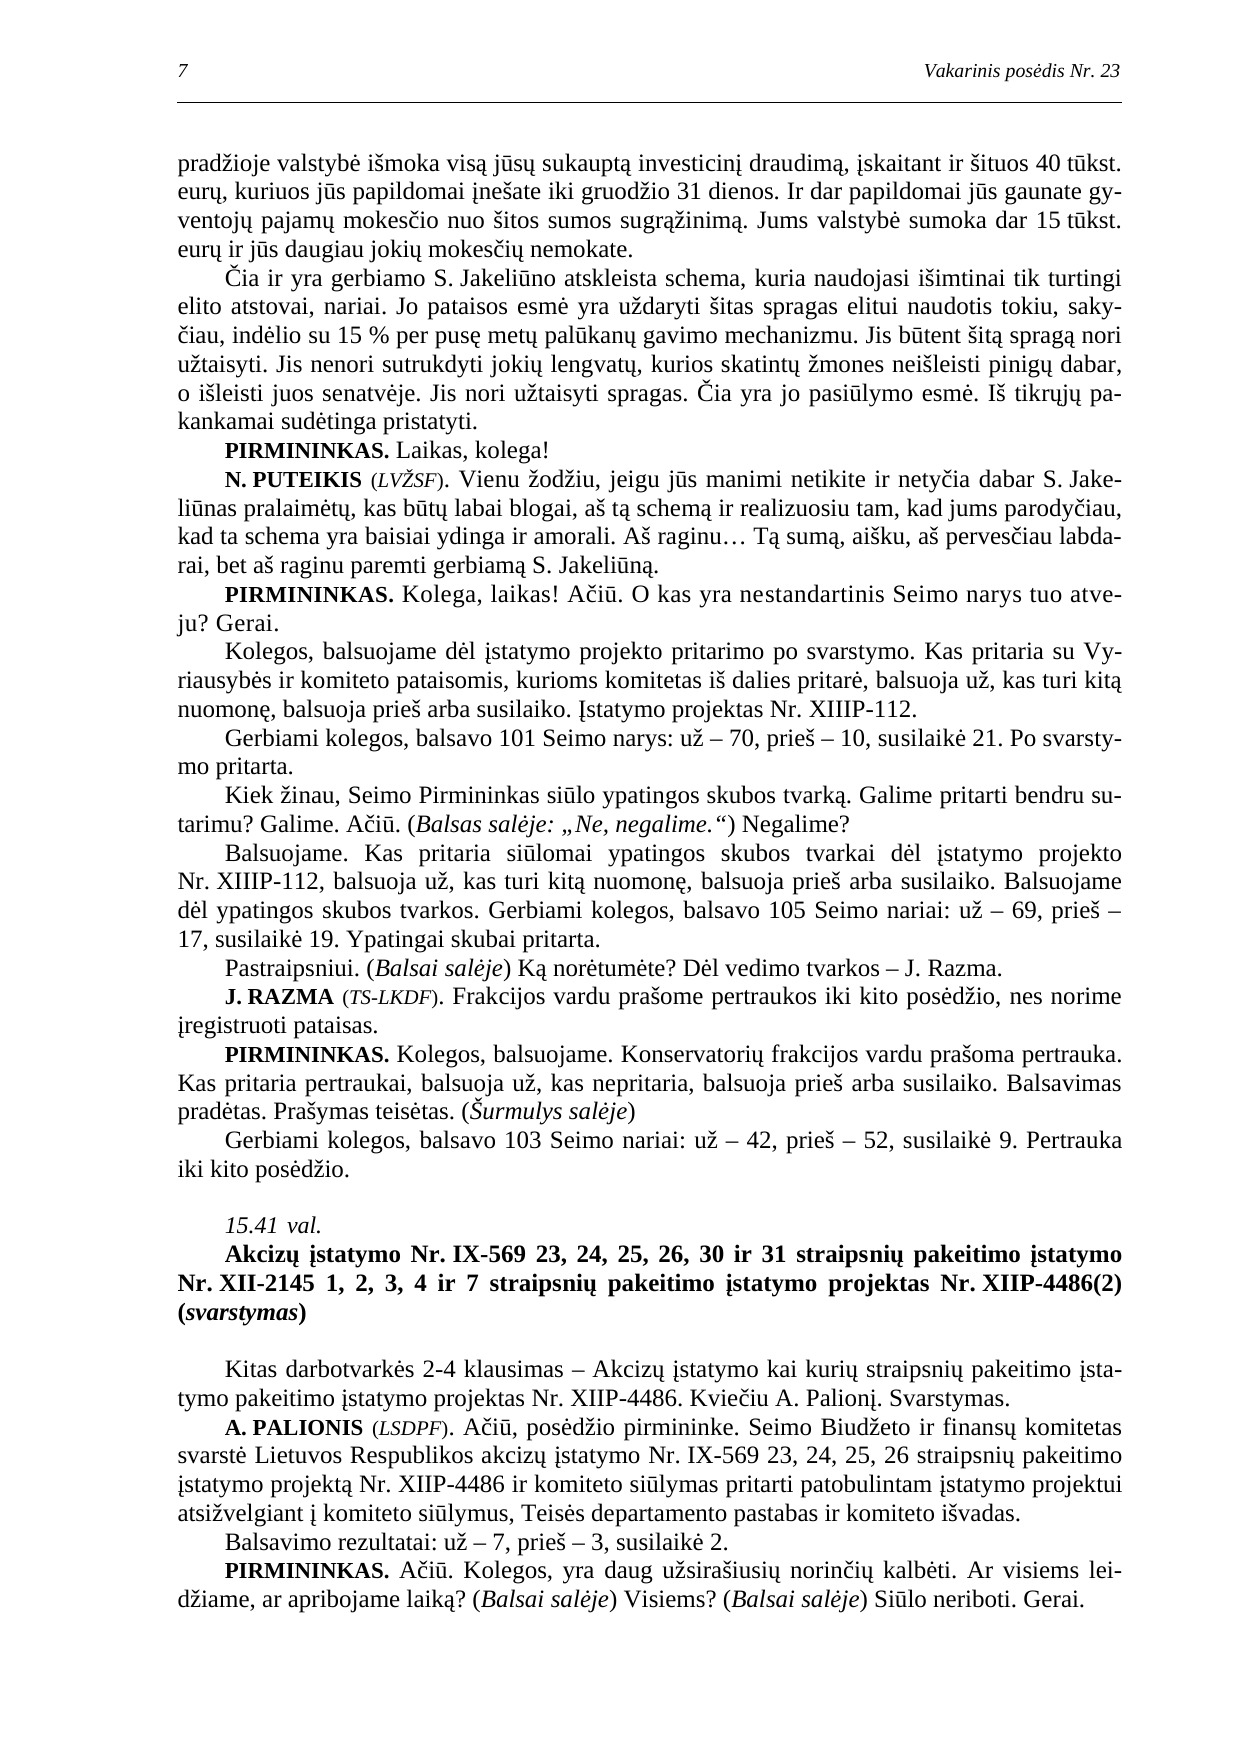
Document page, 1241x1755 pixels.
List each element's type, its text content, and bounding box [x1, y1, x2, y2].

text Ger­bia­mi ko­le­gos, bal­sa­vo 103 Sei­mo na­riai: už – 42, prieš – 52, su­si­lai­kė 9. Per­trau­ka iki ki­to po­sė­džio. [177, 1125, 1122, 1183]
text Pa­straips­niui. (Bal­sai sa­lė­je) Ką no­rė­tu­mė­te? Dėl ve­di­mo tvar­kos – J. Raz­ma. [177, 953, 1122, 981]
text PIRMININKAS. Lai­kas, ko­le­ga! [177, 435, 1122, 464]
text J. RAZMA (TS-LKDF). Frak­ci­jos var­du pra­šo­me per­trau­kos iki ki­to po­sė­džio, nes no­ri­me įre­gist­ruo­ti pa­tai­sas. [177, 981, 1122, 1039]
text 15.41 val. [224, 1211, 1122, 1239]
text A. PALIONIS (LSDPF). Ačiū, po­sė­džio pir­mi­nin­ke. Sei­mo Biu­dže­to ir fi­nan­sų ko­mi­te­tas svars­tė Lie­tu­vos Res­pub­li­kos ak­ci­zų įsta­ty­mo Nr. IX-569 23, 24, 25, 26 straips­nių pa­kei­ti­mo įsta­ty­mo pro­jek­tą Nr. XIIP-4486 ir ko­mi­te­to siū­ly­mas pri­tar­ti pa­to­bu­lin­tam įsta­ty­mo pro­jek­tui at­si­žvel­giant į ko­mi­te­to siū­ly­mus, Tei­sės de­par­ta­men­to pa­sta­bas ir ko­mi­te­to iš­va­das. [177, 1412, 1122, 1527]
text PIRMININKAS. Ko­le­ga, lai­kas! Ačiū. O kas yra ne­stan­dar­ti­nis Sei­mo na­rys tuo at­ve­ju? Ge­rai. [177, 579, 1122, 636]
text PIRMININKAS. Ačiū. Ko­le­gos, yra daug už­si­ra­šiu­sių no­rin­čių kal­bė­ti. Ar vi­siems lei­džia­me, ar ap­ri­bo­ja­me lai­ką? (Bal­sai sa­lė­je) Vi­siems? (Bal­sai sa­lė­je) Siū­lo ne­ri­bo­ti. Ge­rai. [177, 1555, 1122, 1613]
text Bal­suo­ja­me. Kas pri­ta­ria siū­lo­mai ypa­tin­gos sku­bos tvar­kai dėl įsta­ty­mo pro­jek­to Nr. XIIIP-112, bal­suo­ja už, kas tu­ri ki­tą nuo­mo­nę, bal­suo­ja prieš ar­ba su­si­lai­ko. Bal­suo­ja­me dėl ypa­tin­gos sku­bos tvar­kos. Ger­bia­mi ko­le­gos, bal­sa­vo 105 Sei­mo na­riai: už – 69, prieš – 17, su­si­lai­kė 19. Ypa­tin­gai sku­bai pri­tar­ta. [177, 838, 1122, 953]
text Ki­tas dar­bo­tvarkės 2-4 klau­si­mas – Ak­ci­zų įsta­ty­mo kai ku­rių straips­nių pa­kei­ti­mo įsta­ty­mo pa­kei­ti­mo įsta­ty­mo pro­jek­tas Nr. XIIP-4486. Kvie­čiu A. Pa­lio­nį. Svars­ty­mas. [177, 1354, 1122, 1412]
text PIRMININKAS. Ko­le­gos, bal­suo­ja­me. Kon­ser­va­to­rių frak­ci­jos var­du pra­šo­ma per­trau­ka. Kas pri­ta­ria per­trau­kai, bal­suo­ja už, kas ne­pri­ta­ria, bal­suo­ja prieš ar­ba su­si­lai­ko. Bal­sa­vi­mas pra­dė­tas. Pra­šy­mas tei­sė­tas. (Šur­mu­lys sa­lė­je) [177, 1039, 1122, 1125]
text Ak­ci­zų įsta­ty­mo Nr. IX-569 23, 24, 25, 26, 30 ir 31 straips­nių pa­kei­ti­mo įsta­ty­mo Nr. XII-2145 1, 2, 3, 4 ir 7 straips­nių pa­kei­ti­mo įsta­ty­mo pro­jek­tas Nr. XIIP-4486(2) (svars­ty­mas) [177, 1239, 1122, 1325]
text Ko­le­gos, bal­suo­ja­me dėl įsta­ty­mo pro­jek­to pri­ta­ri­mo po svars­ty­mo. Kas pri­ta­ria su Vy­riau­sy­bės ir ko­mi­te­to pa­tai­so­mis, ku­rioms ko­mi­te­tas iš da­lies pri­ta­rė, bal­suo­ja už, kas tu­ri ki­tą nuo­mo­nę, bal­suo­ja prieš ar­ba su­si­lai­ko. Įsta­ty­mo pro­jek­tas Nr. XIIIP-112. [177, 636, 1122, 723]
text N. PUTEIKIS (LVŽSF). Vie­nu žo­džiu, jei­gu jūs ma­ni­mi ne­ti­ki­te ir ne­ty­čia da­bar S. Ja­ke­liū­nas pra­lai­mė­tų, kas bū­tų la­bai blo­gai, aš tą sche­mą ir re­a­li­zuo­siu tam, kad jums pa­ro­dy­čiau, kad ta sche­ma yra bai­siai ydin­ga ir amo­ra­li. Aš ra­gi­nu… Tą su­mą, aiš­ku, aš per­ves­čiau lab­da­rai, bet aš ra­gi­nu pa­rem­ti ger­bia­mą S. Ja­ke­liū­ną. [177, 464, 1122, 579]
text Ger­bia­mi ko­le­gos, bal­sa­vo 101 Sei­mo na­rys: už – 70, prieš – 10, su­si­lai­kė 21. Po svars­ty­mo pri­tar­ta. [177, 723, 1122, 780]
text Bal­sa­vi­mo re­zul­ta­tai: už – 7, prieš – 3, su­si­lai­kė 2. [177, 1527, 1122, 1555]
text Čia ir yra ger­bia­mo S. Ja­ke­liū­no at­skleis­ta sche­ma, ku­ria nau­do­ja­si iš­im­ti­nai tik tur­tin­gi eli­to at­sto­vai, na­riai. Jo pa­tai­sos es­mė yra už­da­ry­ti ši­tas spra­gas eli­tui nau­do­tis to­kiu, sa­ky­čiau, in­dė­lio su 15 % per pu­sę me­tų pa­lū­ka­nų ga­vi­mo me­cha­niz­mu. Jis bū­tent ši­tą spra­gą no­ri už­tai­sy­ti. Jis ne­no­ri su­truk­dy­ti jo­kių leng­va­tų, ku­rios ska­tin­tų žmo­nes ne­iš­leis­ti pi­ni­gų da­bar, o iš­leis­ti juos se­nat­vė­je. Jis no­ri už­tai­sy­ti spra­gas. Čia yra jo pa­siū­ly­mo es­mė. Iš tik­rų­jų pa­kan­ka­mai su­dė­tin­ga pri­sta­ty­ti. [177, 263, 1122, 435]
text pra­džio­je vals­ty­bė iš­mo­ka vi­są jū­sų su­kaup­tą in­ves­ti­ci­nį drau­di­mą, įskai­tant ir ši­tuos 40 tūkst. eu­rų, ku­riuos jūs pa­pil­do­mai įne­ša­te iki gruo­džio 31 die­nos. Ir dar pa­pil­do­mai jūs gau­na­te gy­ven­to­jų pa­ja­mų mo­kes­čio nuo ši­tos su­mos su­grą­ži­ni­mą. Jums vals­ty­bė su­mo­ka dar 15 tūkst. eu­rų ir jūs dau­giau jo­kių mo­kes­čių ne­mo­ka­te. [177, 148, 1122, 263]
text Kiek ži­nau, Sei­mo Pir­mi­nin­kas siū­lo ypa­tin­gos sku­bos tvar­ką. Ga­li­me pri­tar­ti ben­dru su­ta­ri­mu? Ga­li­me. Ačiū. (Bal­sas sa­lė­je: „Ne, ne­ga­li­me.“) Ne­ga­li­me? [177, 780, 1122, 838]
